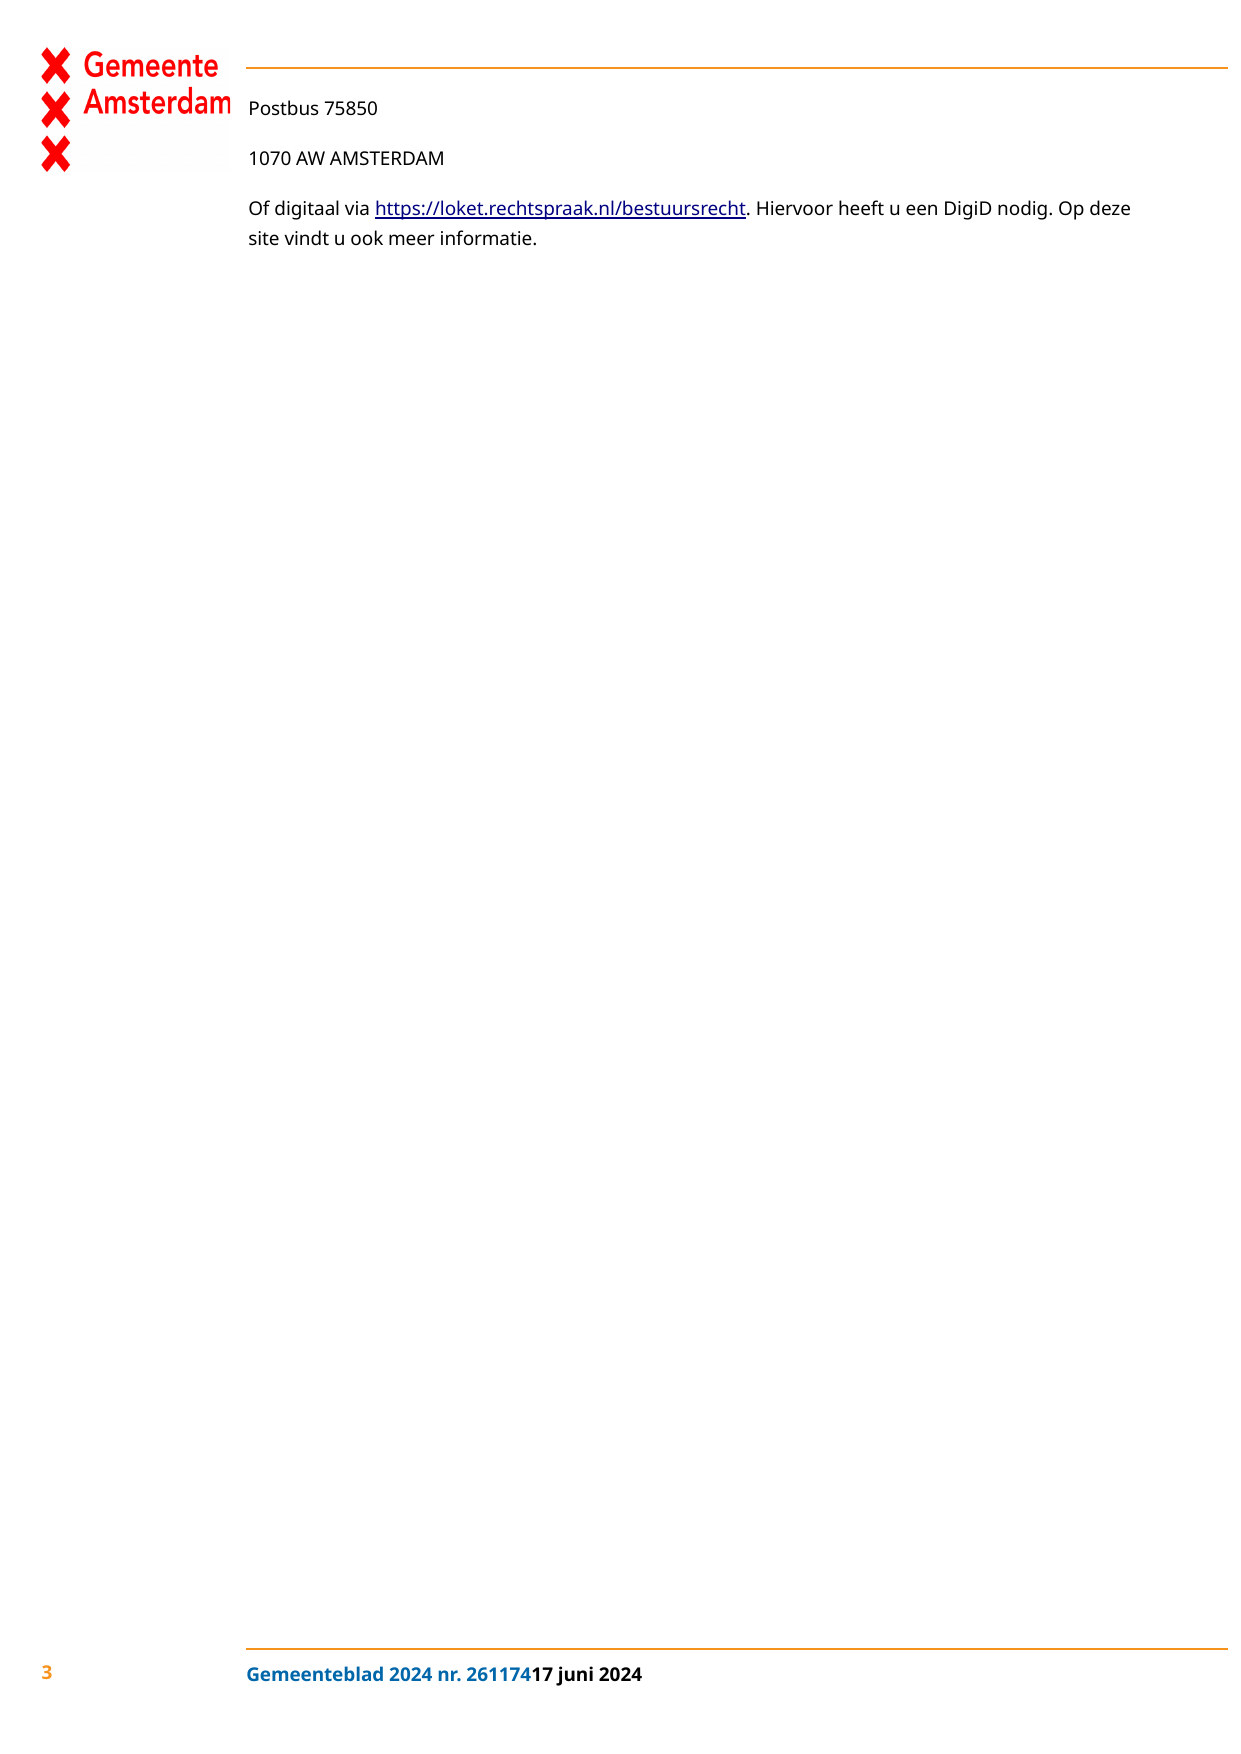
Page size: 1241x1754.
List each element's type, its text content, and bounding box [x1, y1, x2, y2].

text 1070 AW AMSTERDAM [248, 145, 1152, 171]
text Postbus 75850 [248, 95, 1152, 121]
text Of digitaal via https://loket.rechtspraak.nl/bestuursrecht. Hiervoor heeft u een DigiD nodig. Op deze site vindt u ook meer informatie. [248, 196, 1152, 251]
picture [41, 47, 231, 172]
